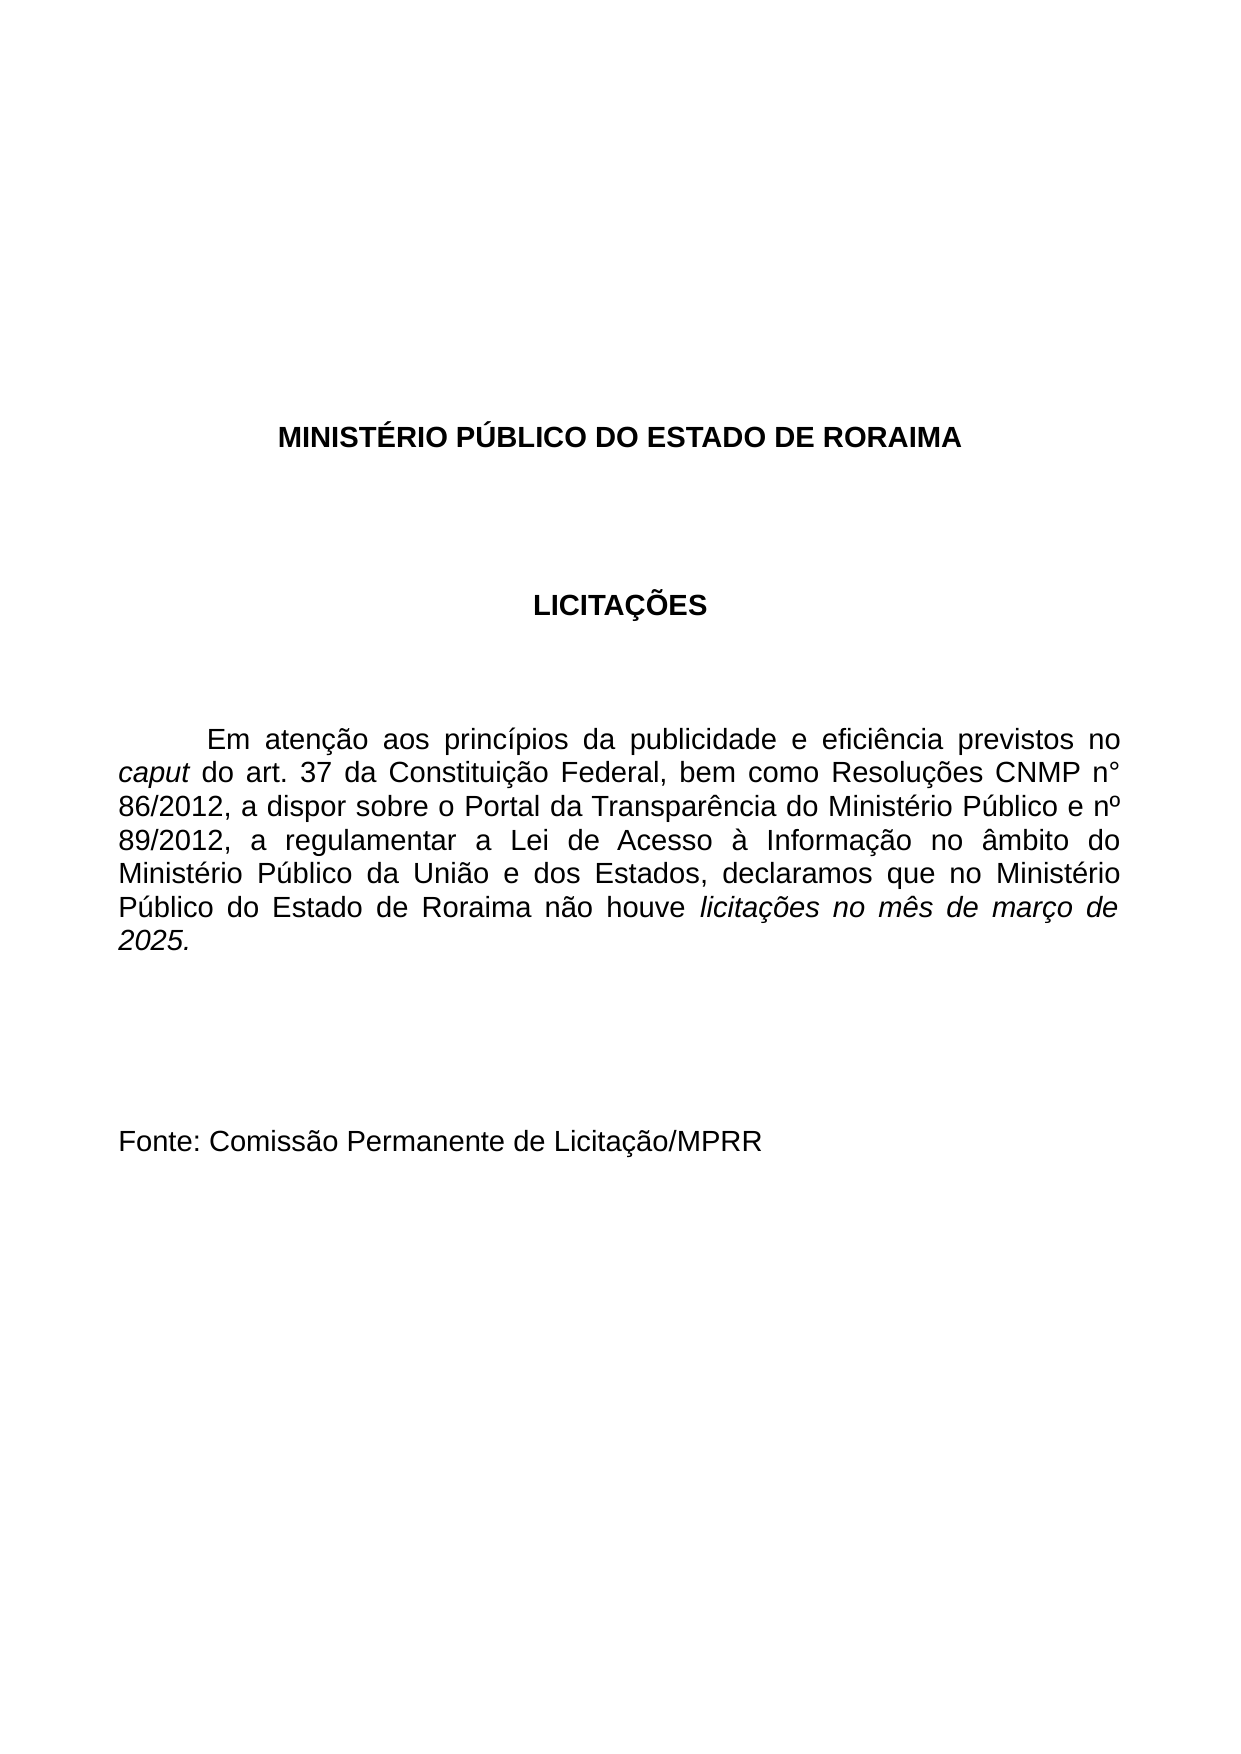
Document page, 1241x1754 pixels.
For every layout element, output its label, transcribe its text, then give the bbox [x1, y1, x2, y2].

text MINISTÉRIO PÚBLICO DO ESTADO DE RORAIMA [118, 420, 1122, 453]
text Fonte: Comissão Permanente de Licitação/MPRR [118, 1124, 1122, 1158]
text Em atenção aos princípios da publicidade e eficiência previstos no caput do art. 37 da Constituição Federal, bem como Resoluções CNMP n° 86/2012, a dispor sobre o Portal da Transparência do Ministério Público e nº 89/2012, a regulamentar a Lei de Acesso à Informação no âmbito do Ministério Público da União e dos Estados, declaramos que no Ministério Público do Estado de Roraima não houve licitações no mês de março de 2025. [118, 722, 1122, 957]
text LICITAÇÕES [118, 588, 1122, 621]
